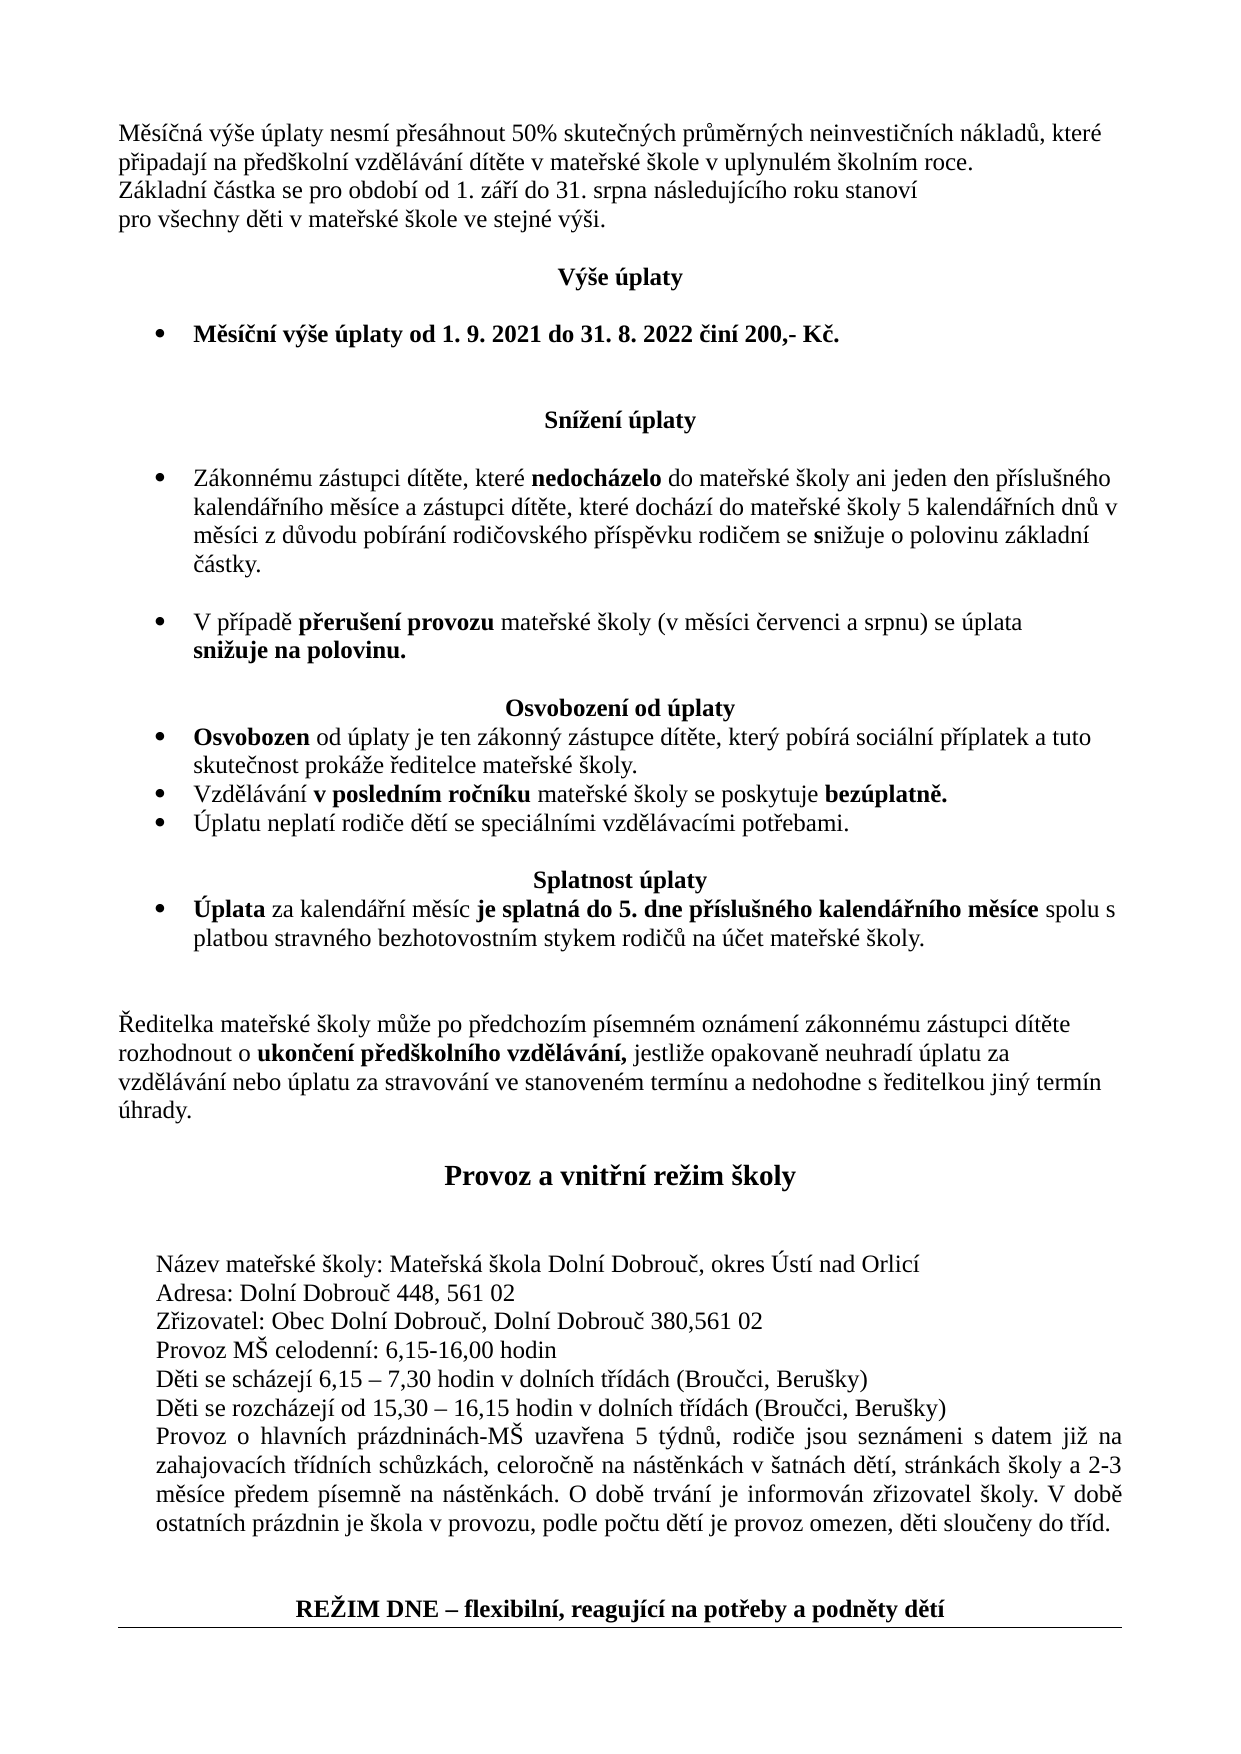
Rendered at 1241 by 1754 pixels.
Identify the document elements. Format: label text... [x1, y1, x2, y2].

list V případě přerušení provozu mateřské školy (v měsíci červenci a srpnu) se úplata [156, 607, 1122, 636]
list Úplatu neplatí rodiče dětí se speciálními vzdělávacími potřebami. [156, 808, 1122, 837]
list Vzdělávání v posledním ročníku mateřské školy se poskytuje bezúplatně. [156, 779, 1122, 808]
list Zákonnému zástupci dítěte, které nedocházelo do mateřské školy ani jeden den příslušného kalendářního měsíce a zástupci dítěte, které dochází do mateřské školy 5 kalendářních dnů v měsíci z důvodu pobírání rodičovského příspěvku rodičem se snižuje o polovinu základní částky. [156, 463, 1122, 578]
text Děti se rozcházejí od 15,30 – 16,15 hodin v dolních třídách (Broučci, Berušky) [156, 1393, 1122, 1421]
list Měsíční výše úplaty od 1. 9. 2021 do 31. 8. 2022 činí 200,- Kč. [156, 319, 1122, 348]
text Výše úplaty [118, 262, 1122, 291]
text Provoz MŠ celodenní: 6,15-16,00 hodin [156, 1335, 1122, 1364]
text Adresa: Dolní Dobrouč 448, 561 02 [156, 1278, 1122, 1306]
text Splatnost úplaty [118, 866, 1122, 894]
text Provoz o hlavních prázdninách-MŠ uzavřena 5 týdnů, rodiče jsou seznámeni s datem již na zahajovacích třídních schůzkách, celoročně na nástěnkách v šatnách dětí, stránkách školy a 2-3 měsíce předem písemně na nástěnkách. O době trvání je informován zřizovatel školy. V době ostatních prázdnin je škola v provozu, podle počtu dětí je provoz omezen, děti sloučeny do tříd. [156, 1421, 1122, 1536]
list Osvobozen od úplaty je ten zákonný zástupce dítěte, který pobírá sociální příplatek a tuto skutečnost prokáže ředitelce mateřské školy. [156, 722, 1122, 779]
text Zřizovatel: Obec Dolní Dobrouč, Dolní Dobrouč 380,561 02 [156, 1306, 1122, 1335]
text Osvobození od úplaty [118, 693, 1122, 722]
text REŽIM DNE – flexibilní, reagující na potřeby a podněty dětí [118, 1594, 1122, 1627]
text snižuje na polovinu. [118, 636, 1122, 664]
text Děti se scházejí 6,15 – 7,30 hodin v dolních třídách (Broučci, Berušky) [156, 1364, 1122, 1393]
text Měsíčná výše úplaty nesmí přesáhnout 50% skutečných průměrných neinvestičních nákladů, které připadají na předškolní vzdělávání dítěte v mateřské škole v uplynulém školním roce. [118, 118, 1122, 176]
text Ředitelka mateřské školy může po předchozím písemném oznámení zákonnému zástupci dítěte rozhodnout o ukončení předškolního vzdělávání, jestliže opakovaně neuhradí úplatu za vzdělávání nebo úplatu za stravování ve stanoveném termínu a nedohodne s ředitelkou jiný termín úhrady. [118, 1009, 1122, 1124]
text pro všechny děti v mateřské škole ve stejné výši. [118, 204, 1122, 233]
text Název mateřské školy: Mateřská škola Dolní Dobrouč, okres Ústí nad Orlicí [156, 1249, 1122, 1278]
text Provoz a vnitřní režim školy [118, 1158, 1122, 1191]
list Úplata za kalendářní měsíc je splatná do 5. dne příslušného kalendářního měsíce spolu s platbou stravného bezhotovostním stykem rodičů na účet mateřské školy. [156, 894, 1122, 952]
text Snížení úplaty [118, 406, 1122, 434]
text Základní částka se pro období od 1. září do 31. srpna následujícího roku stanoví [118, 176, 1122, 204]
